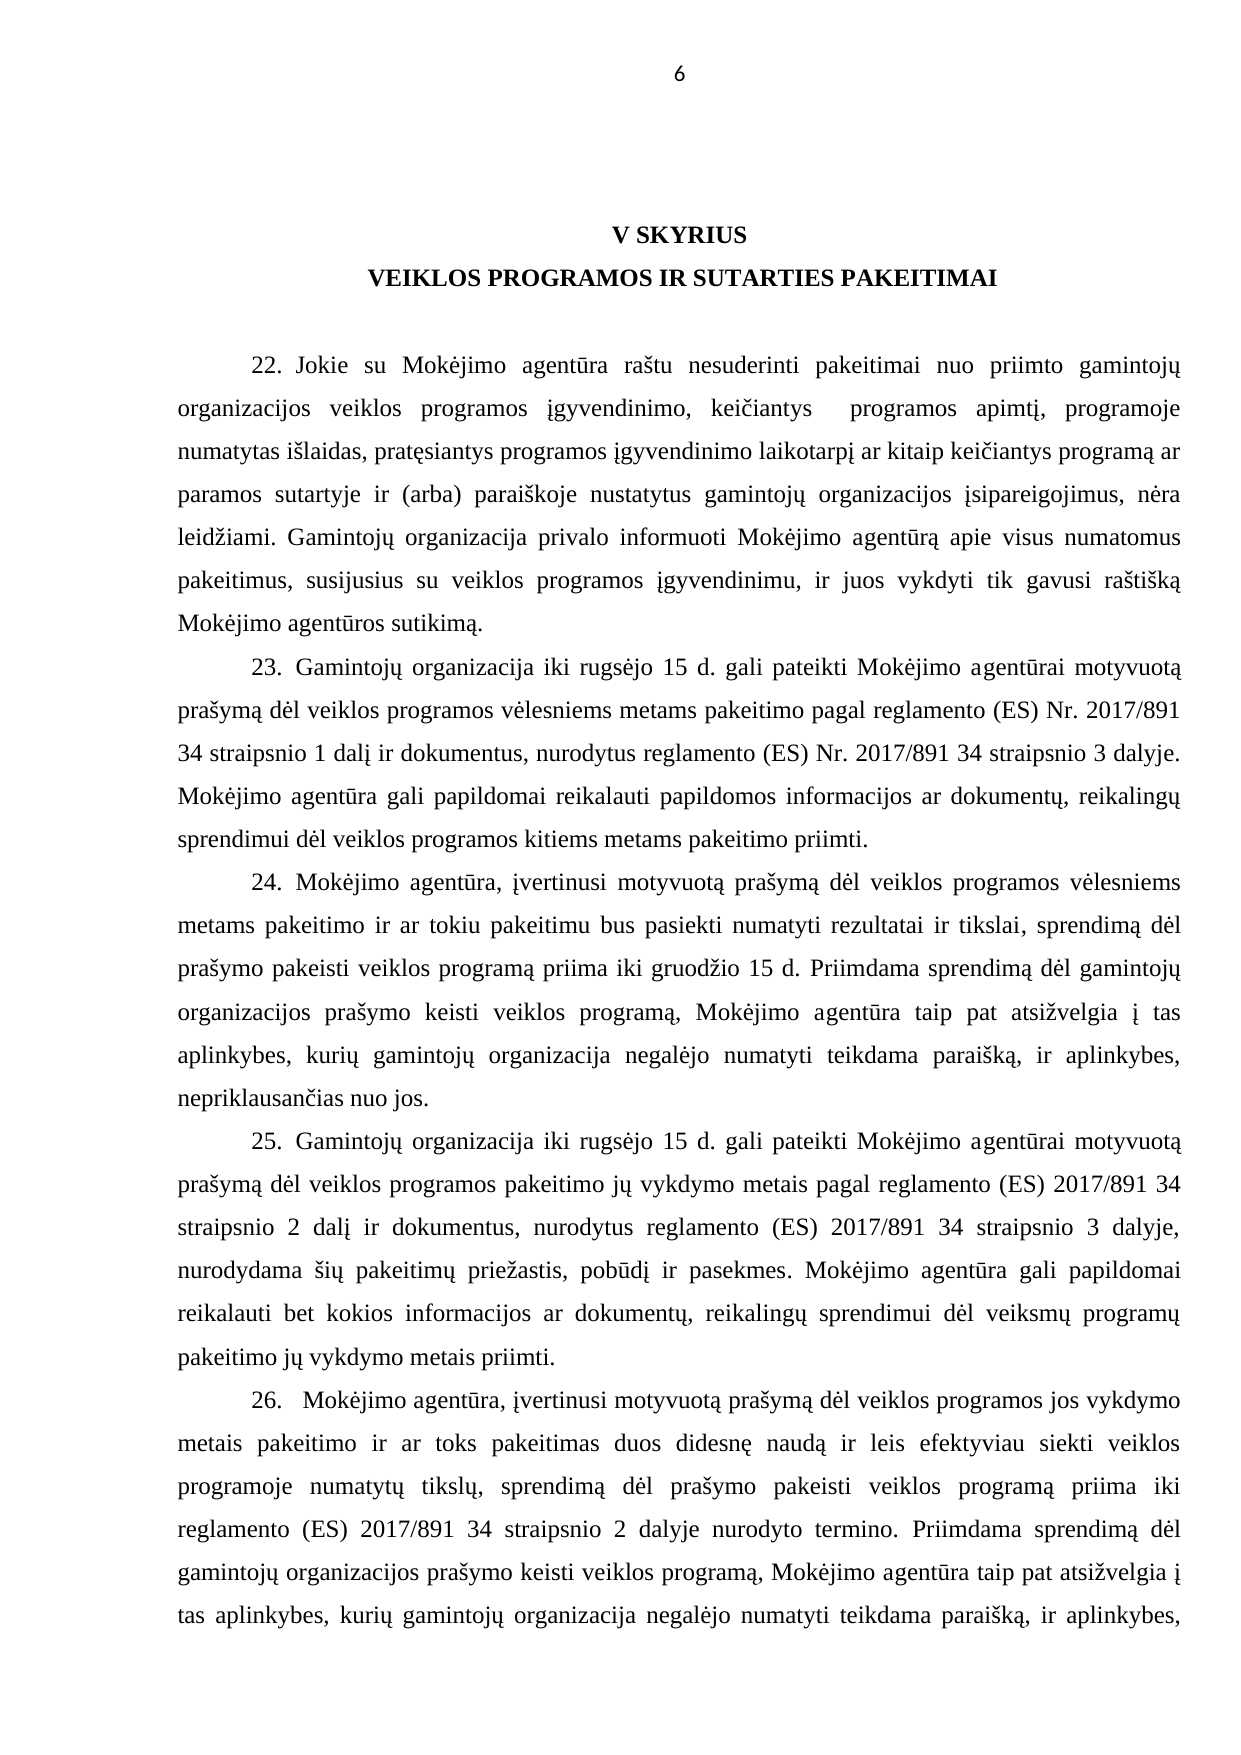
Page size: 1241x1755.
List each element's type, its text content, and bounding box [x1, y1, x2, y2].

text 26. Mokėjimo agentūra, įvertinusi motyvuotą prašymą dėl veiklos programos jos vykdymo metais pakeitimo ir ar toks pakeitimas duos didesnę naudą ir leis efektyviau siekti veiklos programoje numatytų tikslų, sprendimą dėl prašymo pakeisti veiklos programą priima iki reglamento (ES) 2017/891 34 straipsnio 2 dalyje nurodyto termino. Priimdama sprendimą dėl gamintojų organizacijos prašymo keisti veiklos programą, Mokėjimo agentūra taip pat atsižvelgia į tas aplinkybes, kurių gamintojų organizacija negalėjo numatyti teikdama paraišką, ir aplinkybes, [177, 1385, 1181, 1629]
text V SKYRIUS [177, 220, 1181, 249]
text 25. Gamintojų organizacija iki rugsėjo 15 d. gali pateikti Mokėjimo agentūrai motyvuotą prašymą dėl veiklos programos pakeitimo jų vykdymo metais pagal reglamento (ES) 2017/891 34 straipsnio 2 dalį ir dokumentus, nurodytus reglamento (ES) 2017/891 34 straipsnio 3 dalyje, nurodydama šių pakeitimų priežastis, pobūdį ir pasekmes. Mokėjimo agentūra gali papildomai reikalauti bet kokios informacijos ar dokumentų, reikalingų sprendimui dėl veiksmų programų pakeitimo jų vykdymo metais priimti. [177, 1126, 1181, 1370]
text VEIKLOS PROGRAMOS IR SUTARTIES PAKEITIMAI [177, 263, 1181, 292]
text 24. Mokėjimo agentūra, įvertinusi motyvuotą prašymą dėl veiklos programos vėlesniems metams pakeitimo ir ar tokiu pakeitimu bus pasiekti numatyti rezultatai ir tikslai, sprendimą dėl prašymo pakeisti veiklos programą priima iki gruodžio 15 d. Priimdama sprendimą dėl gamintojų organizacijos prašymo keisti veiklos programą, Mokėjimo agentūra taip pat atsižvelgia į tas aplinkybes, kurių gamintojų organizacija negalėjo numatyti teikdama paraišką, ir aplinkybes, nepriklausančias nuo jos. [177, 867, 1181, 1112]
text 23. Gamintojų organizacija iki rugsėjo 15 d. gali pateikti Mokėjimo agentūrai motyvuotą prašymą dėl veiklos programos vėlesniems metams pakeitimo pagal reglamento (ES) Nr. 2017/891 34 straipsnio 1 dalį ir dokumentus, nurodytus reglamento (ES) Nr. 2017/891 34 straipsnio 3 dalyje. Mokėjimo agentūra gali papildomai reikalauti papildomos informacijos ar dokumentų, reikalingų sprendimui dėl veiklos programos kitiems metams pakeitimo priimti. [177, 652, 1181, 853]
text 22. Jokie su Mokėjimo agentūra raštu nesuderinti pakeitimai nuo priimto gamintojų organizacijos veiklos programos įgyvendinimo, keičiantys programos apimtį, programoje numatytas išlaidas, pratęsiantys programos įgyvendinimo laikotarpį ar kitaip keičiantys programą ar paramos sutartyje ir (arba) paraiškoje nustatytus gamintojų organizacijos įsipareigojimus, nėra leidžiami. Gamintojų organizacija privalo informuoti Mokėjimo agentūrą apie visus numatomus pakeitimus, susijusius su veiklos programos įgyvendinimu, ir juos vykdyti tik gavusi raštišką Mokėjimo agentūros sutikimą. [177, 350, 1181, 637]
